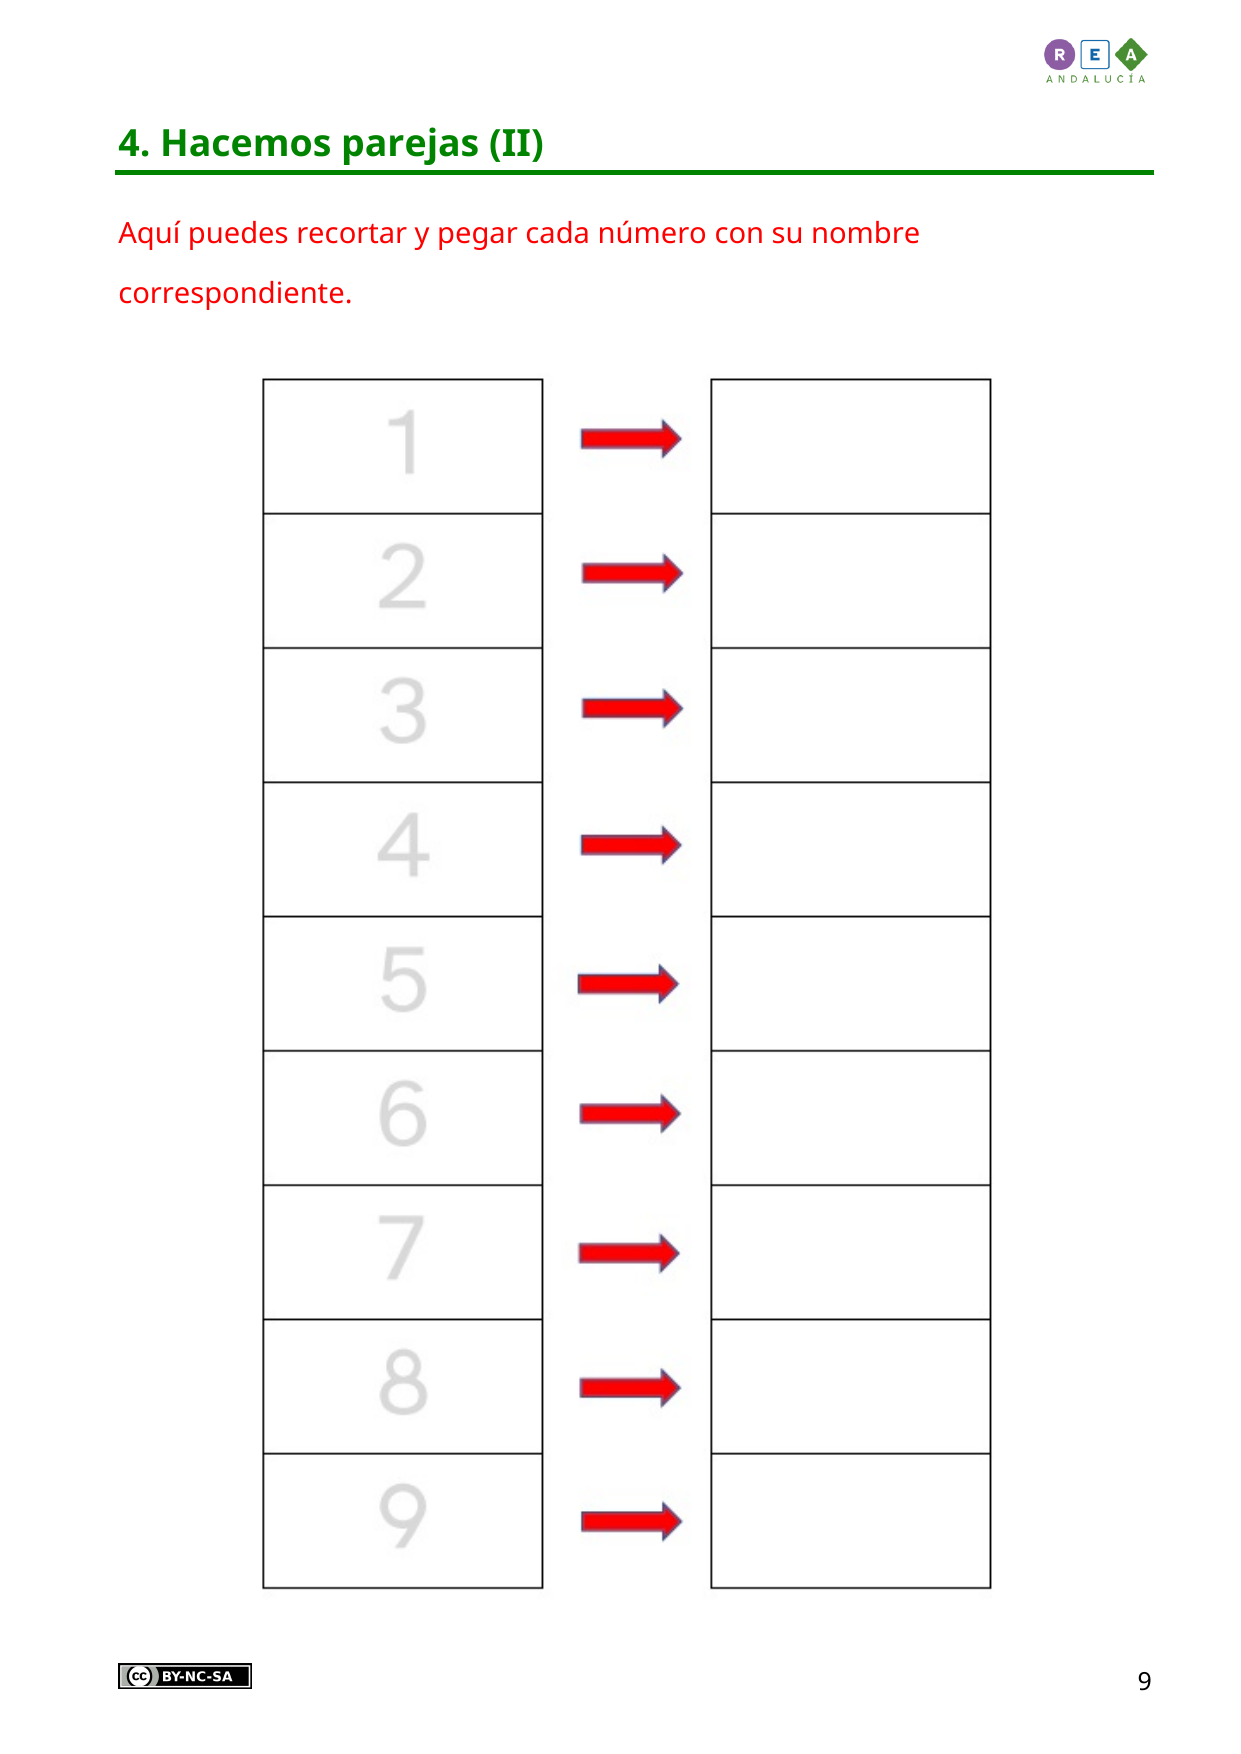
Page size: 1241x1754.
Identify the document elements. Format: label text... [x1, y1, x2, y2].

picture [118, 1663, 536, 1698]
picture [249, 361, 1020, 1603]
subtitle 4. Hacemos parejas (II) [115, 113, 1154, 170]
text Aquí puedes recortar y pegar cada número con su nombre correspondiente. [118, 212, 1152, 312]
picture [1039, 33, 1152, 88]
